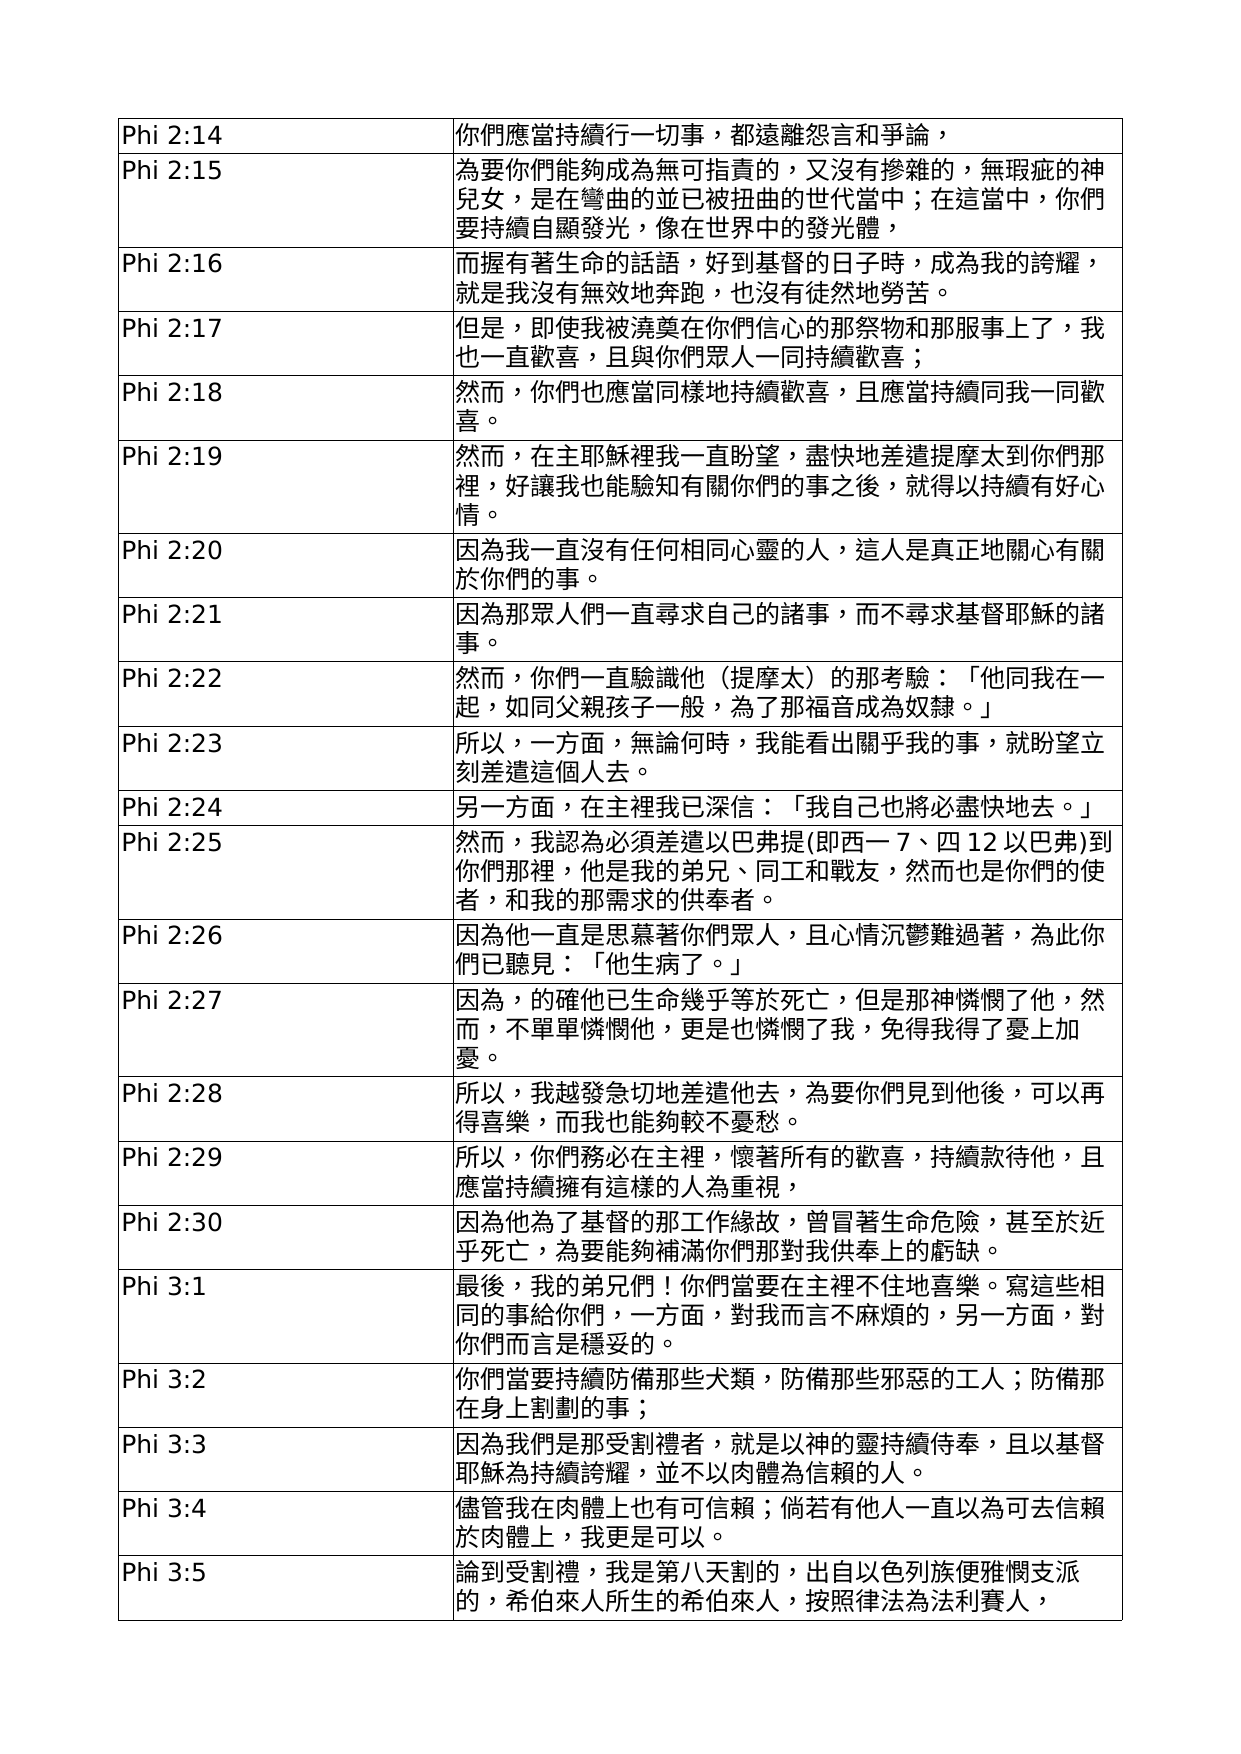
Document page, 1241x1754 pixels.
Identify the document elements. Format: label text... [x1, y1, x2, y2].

table_cell Phi 2:14 [119, 119, 453, 153]
table_cell Phi 2:20 [119, 534, 453, 597]
table_cell Phi 2:23 [119, 727, 453, 790]
table_cell Phi 2:16 [119, 248, 453, 311]
table_cell 然而，在主耶穌裡我一直盼望，盡快地差遣提摩太到你們那裡，好讓我也能驗知有關你們的事之後，就得以持續有好心情。 [454, 441, 1122, 533]
table_cell 你們當要持續防備那些犬類，防備那些邪惡的工人；防備那在身上割劃的事； [454, 1364, 1122, 1427]
table_cell 最後，我的弟兄們！你們當要在主裡不住地喜樂。寫這些相同的事給你們，一方面，對我而言不麻煩的，另一方面，對你們而言是穩妥的。 [454, 1270, 1122, 1362]
table_cell 為要你們能夠成為無可指責的，又沒有摻雜的，無瑕疵的神兒女，是在彎曲的並已被扭曲的世代當中；在這當中，你們要持續自顯發光，像在世界中的發光體， [454, 154, 1122, 247]
table_cell 另一方面，在主裡我已深信：「我自己也將必盡快地去。」 [454, 791, 1122, 825]
table_cell 然而，我認為必須差遣以巴弗提(即西一7、四12以巴弗)到你們那裡，他是我的弟兄、同工和戰友，然而也是你們的使者，和我的那需求的供奉者。 [454, 826, 1122, 918]
table_cell 然而，你們一直驗識他（提摩太）的那考驗：「他同我在一起，如同父親孩子一般，為了那福音成為奴隸。」 [454, 662, 1122, 726]
table_cell Phi 3:1 [119, 1270, 453, 1362]
table_cell 而握有著生命的話語，好到基督的日子時，成為我的誇耀，就是我沒有無效地奔跑，也沒有徒然地勞苦。 [454, 248, 1122, 311]
table_cell 你們應當持續行一切事，都遠離怨言和爭論， [454, 119, 1122, 153]
table_cell 所以，我越發急切地差遣他去，為要你們見到他後，可以再得喜樂，而我也能夠較不憂愁。 [454, 1077, 1122, 1141]
table_cell Phi 3:4 [119, 1492, 453, 1555]
table_cell Phi 2:24 [119, 791, 453, 825]
table_cell Phi 2:28 [119, 1077, 453, 1141]
table_cell Phi 2:30 [119, 1206, 453, 1269]
table_cell Phi 2:18 [119, 376, 453, 439]
table_cell Phi 2:26 [119, 920, 453, 983]
table_cell 因為，的確他已生命幾乎等於死亡，但是那神憐憫了他，然而，不單單憐憫他，更是也憐憫了我，免得我得了憂上加憂。 [454, 984, 1122, 1076]
table_cell Phi 2:29 [119, 1142, 453, 1205]
table_cell 但是，即使我被澆奠在你們信心的那祭物和那服事上了，我也一直歡喜，且與你們眾人一同持續歡喜； [454, 312, 1122, 375]
table_cell Phi 2:19 [119, 441, 453, 533]
table_cell Phi 3:2 [119, 1364, 453, 1427]
table_cell Phi 2:22 [119, 662, 453, 726]
table_cell Phi 2:27 [119, 984, 453, 1076]
table_cell Phi 2:21 [119, 598, 453, 661]
table_cell Phi 2:15 [119, 154, 453, 247]
table_cell 所以，一方面，無論何時，我能看出關乎我的事，就盼望立刻差遣這個人去。 [454, 727, 1122, 790]
table_cell 儘管我在肉體上也有可信賴；倘若有他人一直以為可去信賴於肉體上，我更是可以。 [454, 1492, 1122, 1555]
table_cell 因為那眾人們一直尋求自己的諸事，而不尋求基督耶穌的諸事。 [454, 598, 1122, 661]
table_cell Phi 3:3 [119, 1428, 453, 1491]
table_cell 因為他為了基督的那工作緣故，曾冒著生命危險，甚至於近乎死亡，為要能夠補滿你們那對我供奉上的虧缺。 [454, 1206, 1122, 1269]
table_cell Phi 2:25 [119, 826, 453, 918]
table_cell Phi 3:5 [119, 1556, 453, 1619]
table_cell 因為我一直沒有任何相同心靈的人，這人是真正地關心有關於你們的事。 [454, 534, 1122, 597]
table_cell Phi 2:17 [119, 312, 453, 375]
table_cell 論到受割禮，我是第八天割的，出自以色列族便雅憫支派的，希伯來人所生的希伯來人，按照律法為法利賽人， [454, 1556, 1122, 1619]
table_cell 所以，你們務必在主裡，懷著所有的歡喜，持續款待他，且應當持續擁有這樣的人為重視， [454, 1142, 1122, 1205]
table_cell 然而，你們也應當同樣地持續歡喜，且應當持續同我一同歡喜。 [454, 376, 1122, 439]
table_cell 因為我們是那受割禮者，就是以神的靈持續侍奉，且以基督耶穌為持續誇耀，並不以肉體為信賴的人。 [454, 1428, 1122, 1491]
table_cell 因為他一直是思慕著你們眾人，且心情沉鬱難過著，為此你們已聽見：「他生病了。」 [454, 920, 1122, 983]
